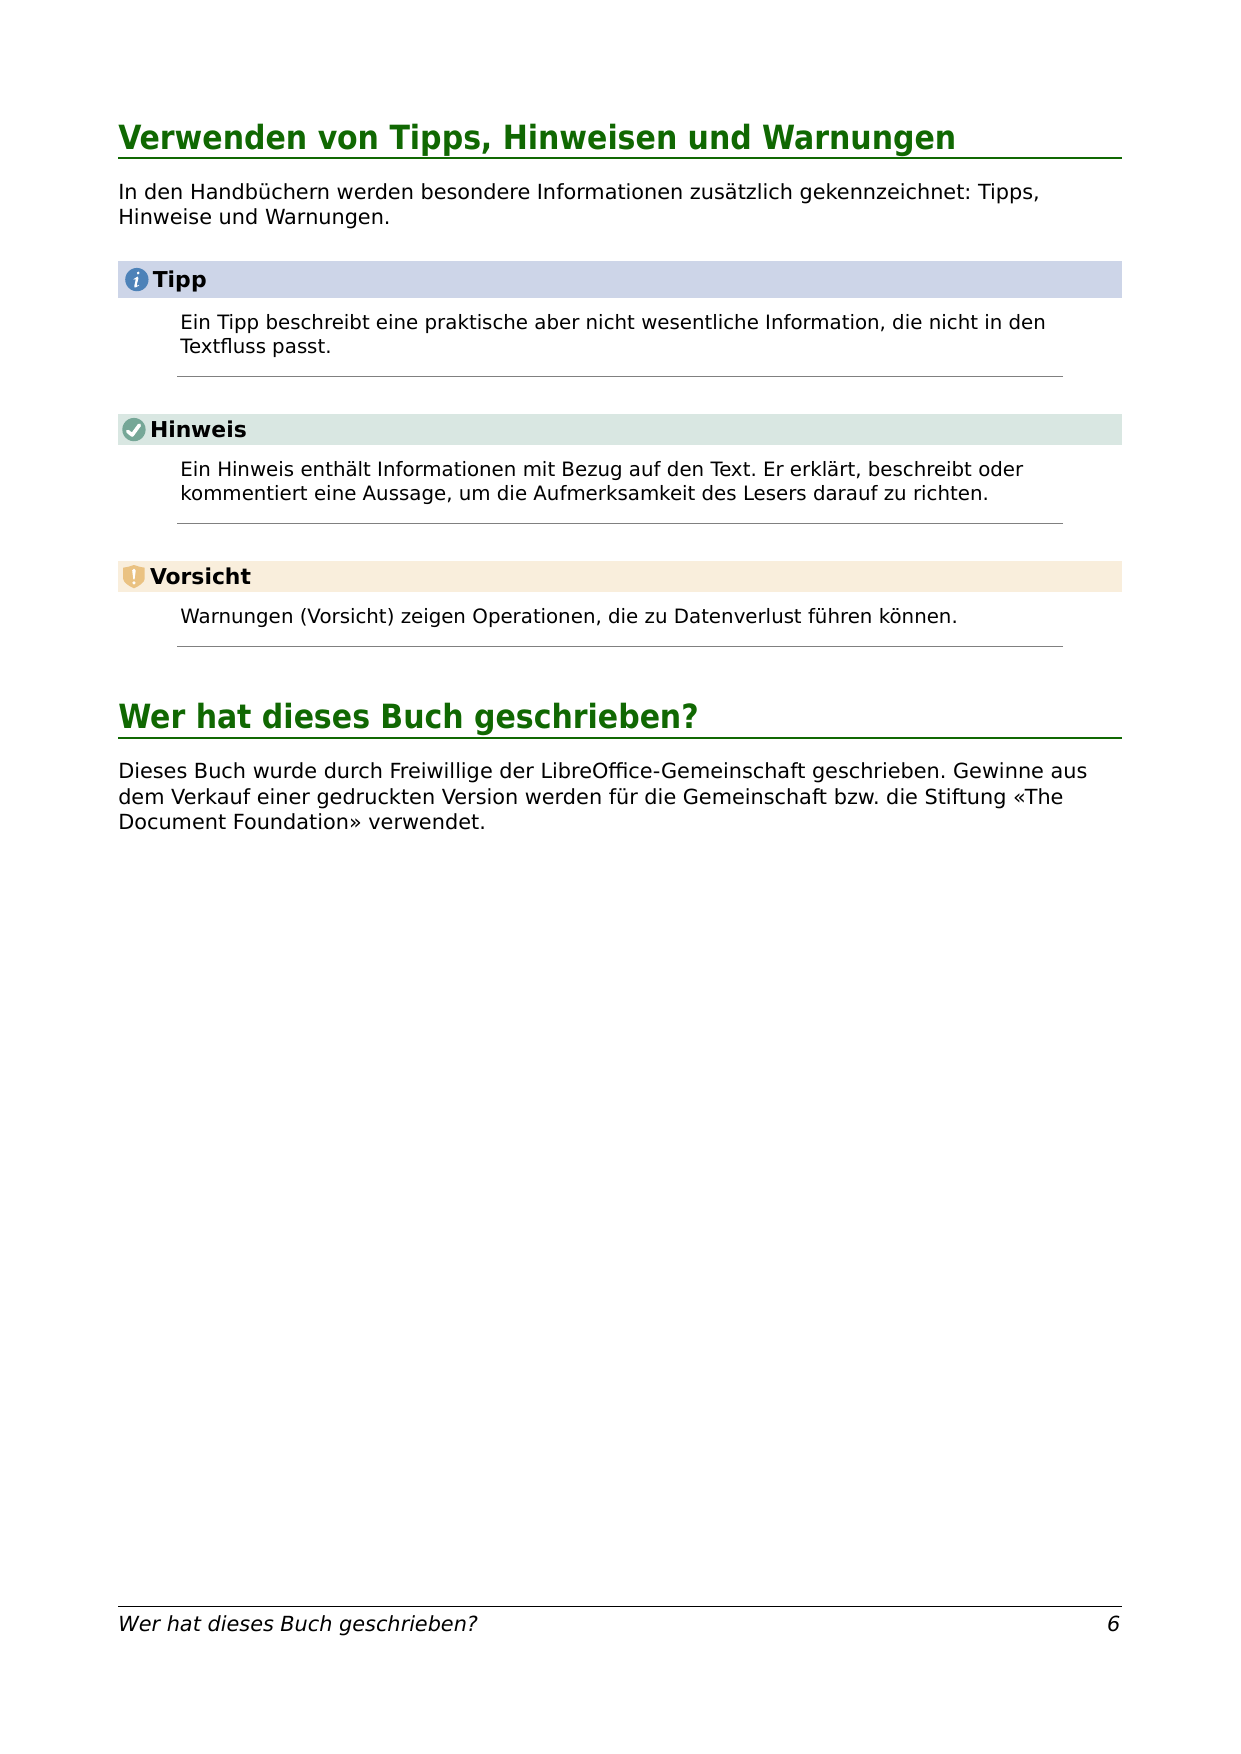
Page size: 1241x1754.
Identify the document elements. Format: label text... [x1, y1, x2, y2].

text In den Handbüchern werden besondere Informationen zusätzlich gekennzeichnet: Tipps, Hinweise und Warnungen. [118, 180, 1122, 229]
subtitle Verwenden von Tipps, Hinweisen und Warnungen [118, 118, 1122, 157]
text Warnungen (Vorsicht) zeigen Operationen, die zu Datenverlust führen können. [177, 605, 1063, 646]
text Ein Tipp beschreibt eine praktische aber nicht wesentliche Information, die nicht in den Textfluss passt. [177, 311, 1063, 376]
list Hinweis [118, 414, 1122, 445]
list Tipp [118, 261, 1122, 298]
list Vorsicht [118, 561, 1122, 592]
subtitle Wer hat dieses Buch geschrieben? [118, 698, 1122, 737]
text Ein Hinweis enthält Informationen mit Bezug auf den Text. Er erklärt, beschreibt oder kommentiert eine Aussage, um die Aufmerksamkeit des Lesers darauf zu richten. [177, 458, 1063, 523]
text Dieses Buch wurde durch Freiwillige der LibreOffice-Gemeinschaft geschrieben. Gewinne aus dem Verkauf einer gedruckten Version werden für die Gemeinschaft bzw. die Stiftung «The Document Foundation» verwendet. [118, 759, 1122, 835]
